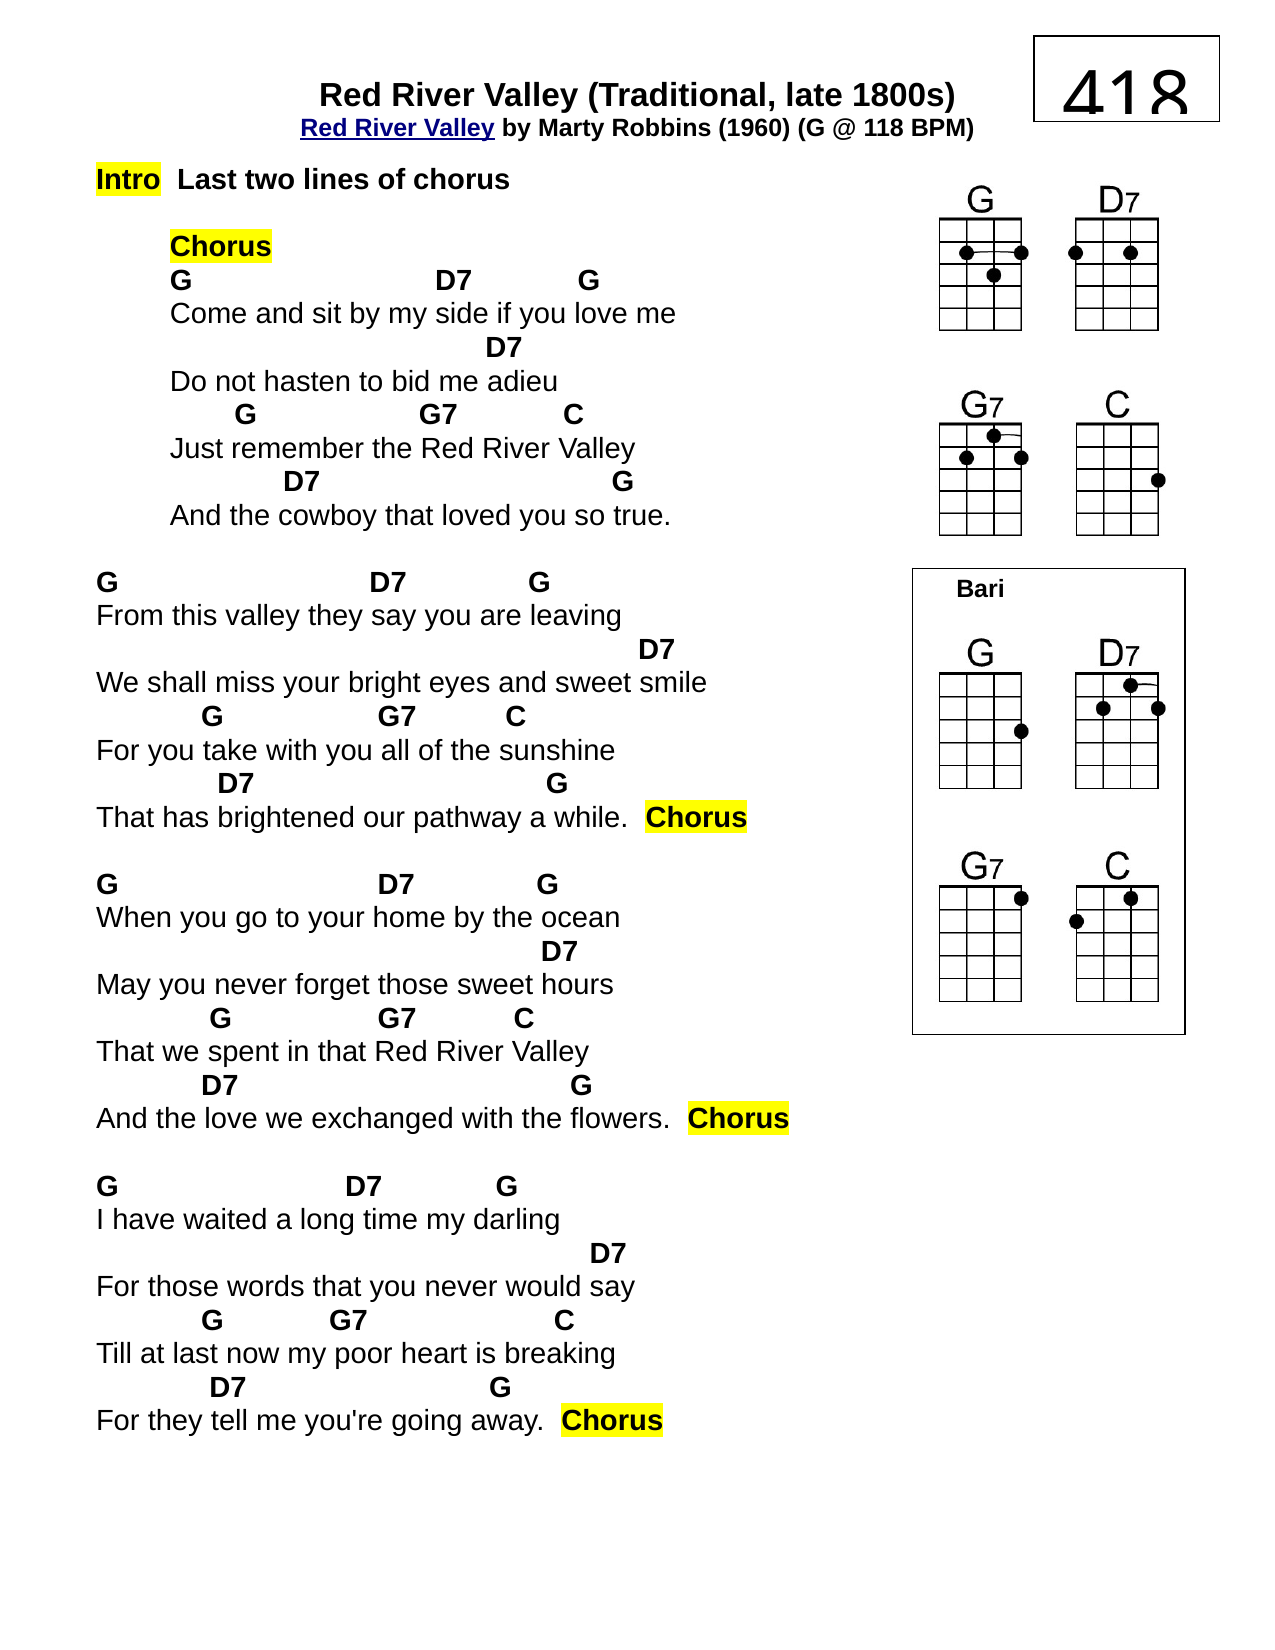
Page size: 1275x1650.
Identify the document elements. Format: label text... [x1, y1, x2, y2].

table_header Intro Last two lines of chorus Chorus G D7 G Come and sit by my side if you love me D7 Do not hasten to bid me adieu G G7 C Just remember the Red River Valley D7 G And the cowboy that loved you so true. G D7 G From this valley they say you are leaving D7 We shall miss your bright eyes and sweet smile G G7 C For you take with you all of the sunshine D7 G That has brightened our pathway a while. Chorus G D7 G When you go to your home by the ocean D7 May you never forget those sweet hours G G7 C That we spent in that Red River Valley D7 G And the love we exchanged with the flowers. Chorus G D7 G I have waited a long time my darling D7 For those words that you never would say G G7 C Till at last now my poor heart is breaking D7 G For they tell me you're going away. Chorus [90, 157, 912, 1443]
picture [917, 827, 1043, 1024]
table_header [912, 157, 1048, 362]
text 418G [1070, 77, 1090, 106]
table_cell [1049, 569, 1184, 609]
table_cell Bari [913, 569, 1048, 609]
picture [1054, 367, 1180, 557]
table_header [1049, 157, 1185, 362]
text [1035, 37, 1219, 121]
text 418G [1158, 99, 1181, 113]
picture [917, 162, 1043, 352]
text 418G [1049, 44, 1204, 113]
picture [1053, 162, 1180, 352]
picture [917, 367, 1043, 557]
text 418G [1160, 75, 1179, 93]
text Red River Valley (Traditional, late 1800s) [90, 75, 1033, 113]
table_cell [1049, 822, 1184, 1034]
table_cell [1049, 362, 1185, 567]
table_cell [913, 822, 1048, 1034]
picture [1053, 614, 1180, 811]
table_cell [1049, 1035, 1185, 1443]
picture [917, 614, 1043, 811]
table_cell [912, 362, 1048, 567]
table_cell [1049, 609, 1184, 822]
text Red River Valley by Marty Robbins (1960) (G @ 118 BPM) [90, 113, 1185, 142]
table_cell [912, 1035, 1048, 1443]
picture [1054, 827, 1180, 1024]
table_cell [913, 609, 1048, 822]
